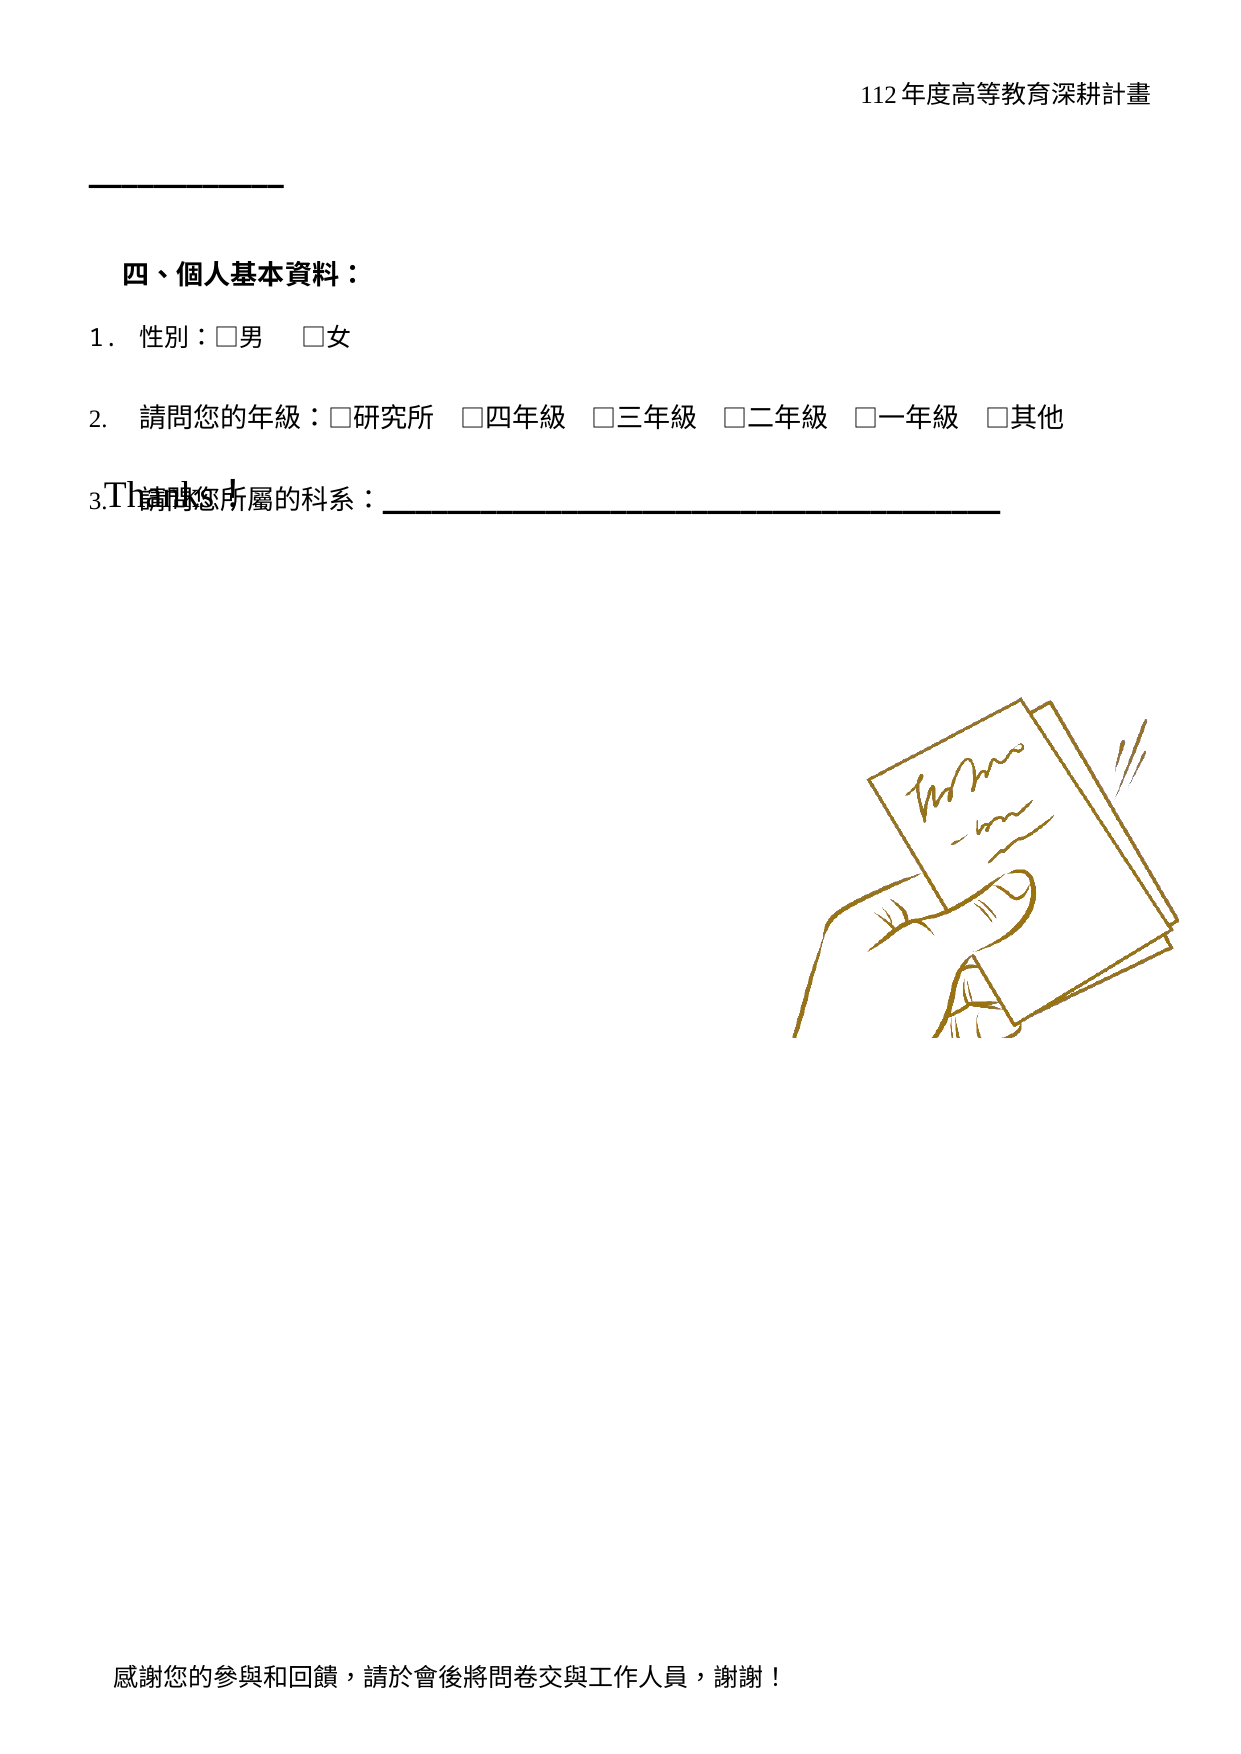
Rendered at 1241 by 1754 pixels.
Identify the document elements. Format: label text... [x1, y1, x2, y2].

text ____________ [89, 131, 1152, 194]
text 四、個人基本資料： [122, 231, 1152, 294]
list 請問您所屬的科系：______________________________________ [89, 456, 1152, 687]
list 性別：□男 □女 [89, 294, 1188, 356]
list 請問您的年級：□研究所 □四年級 □三年級 □二年級 □一年級 □其他 [89, 374, 1152, 437]
list Thanks！ [104, 464, 267, 518]
